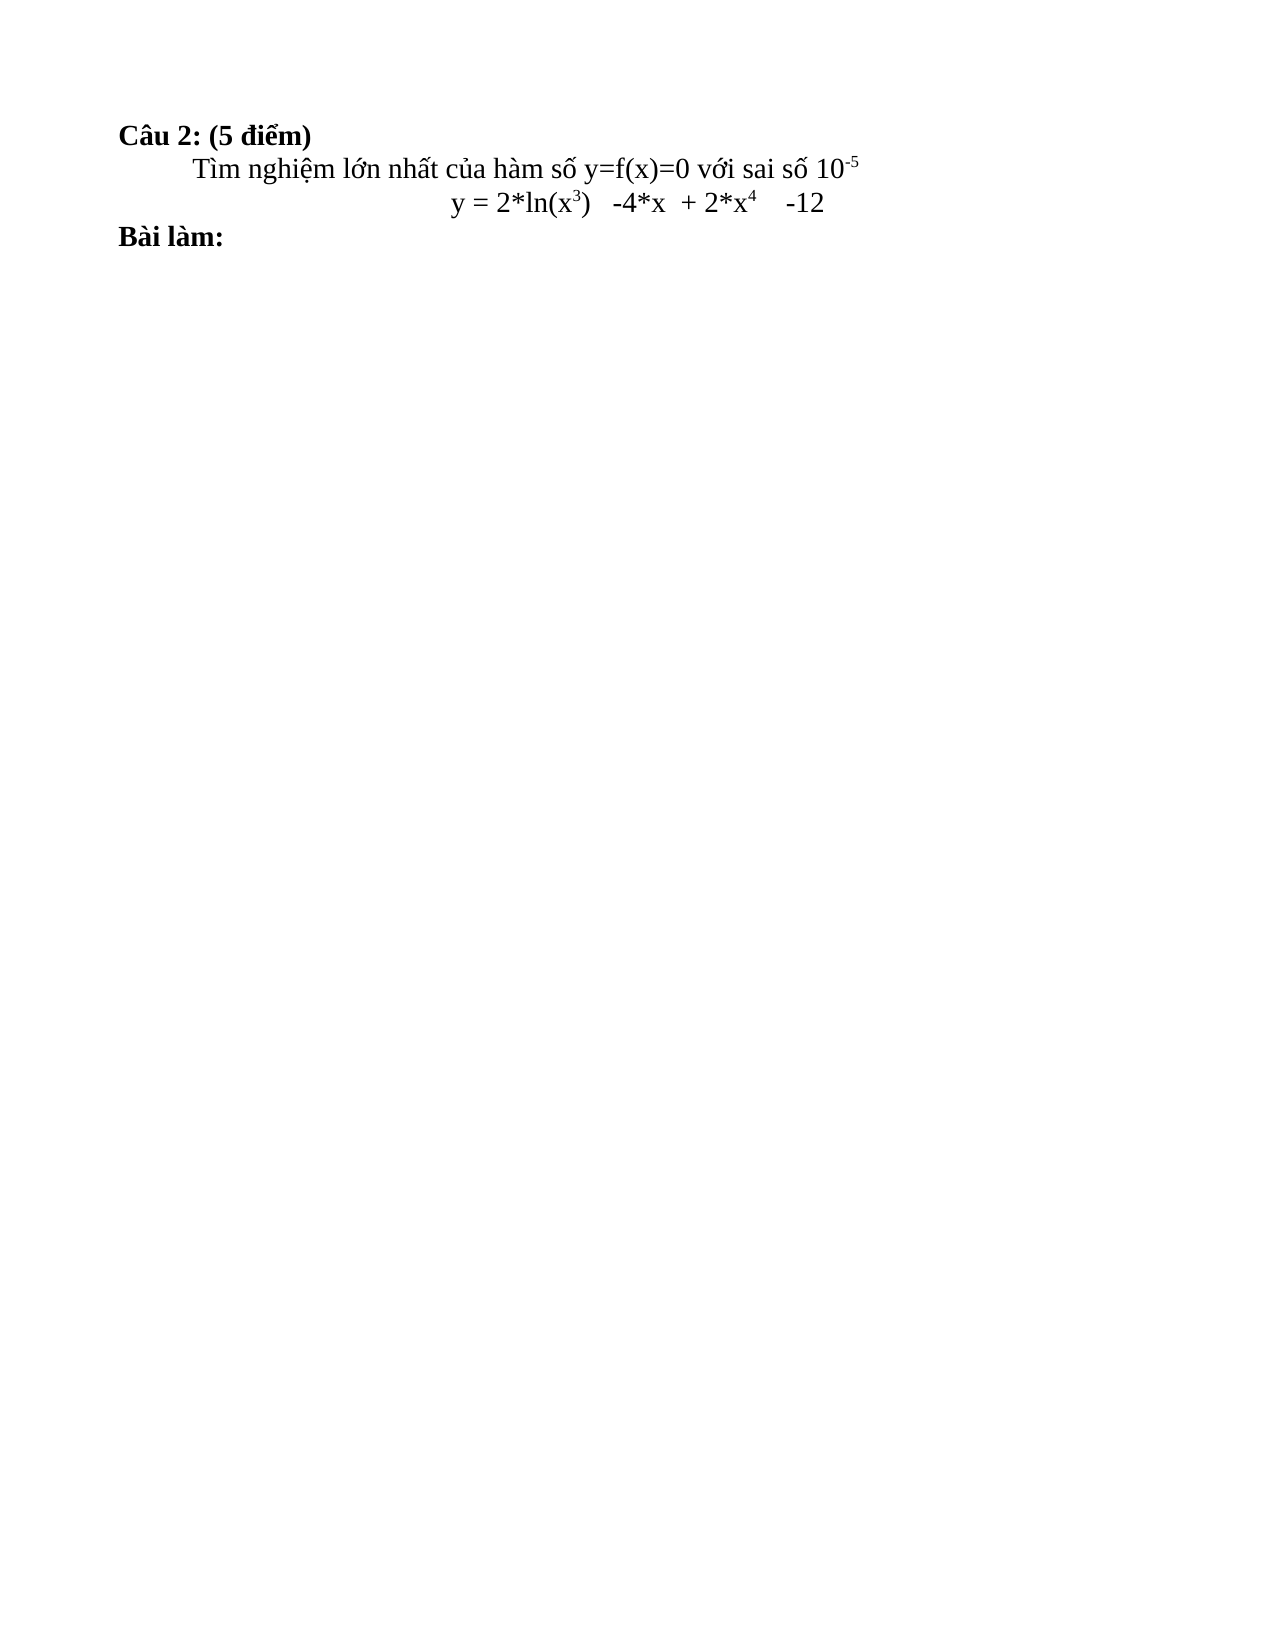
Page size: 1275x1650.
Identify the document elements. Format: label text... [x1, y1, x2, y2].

text Bài làm: [118, 219, 1157, 252]
text y = 2*ln(x3) -4*x + 2*x4 -12 [118, 185, 1157, 219]
text Tìm nghiệm lớn nhất của hàm số y=f(x)=0 với sai số 10-5 [118, 152, 1157, 185]
text Câu 2: (5 điểm) [118, 118, 1157, 152]
